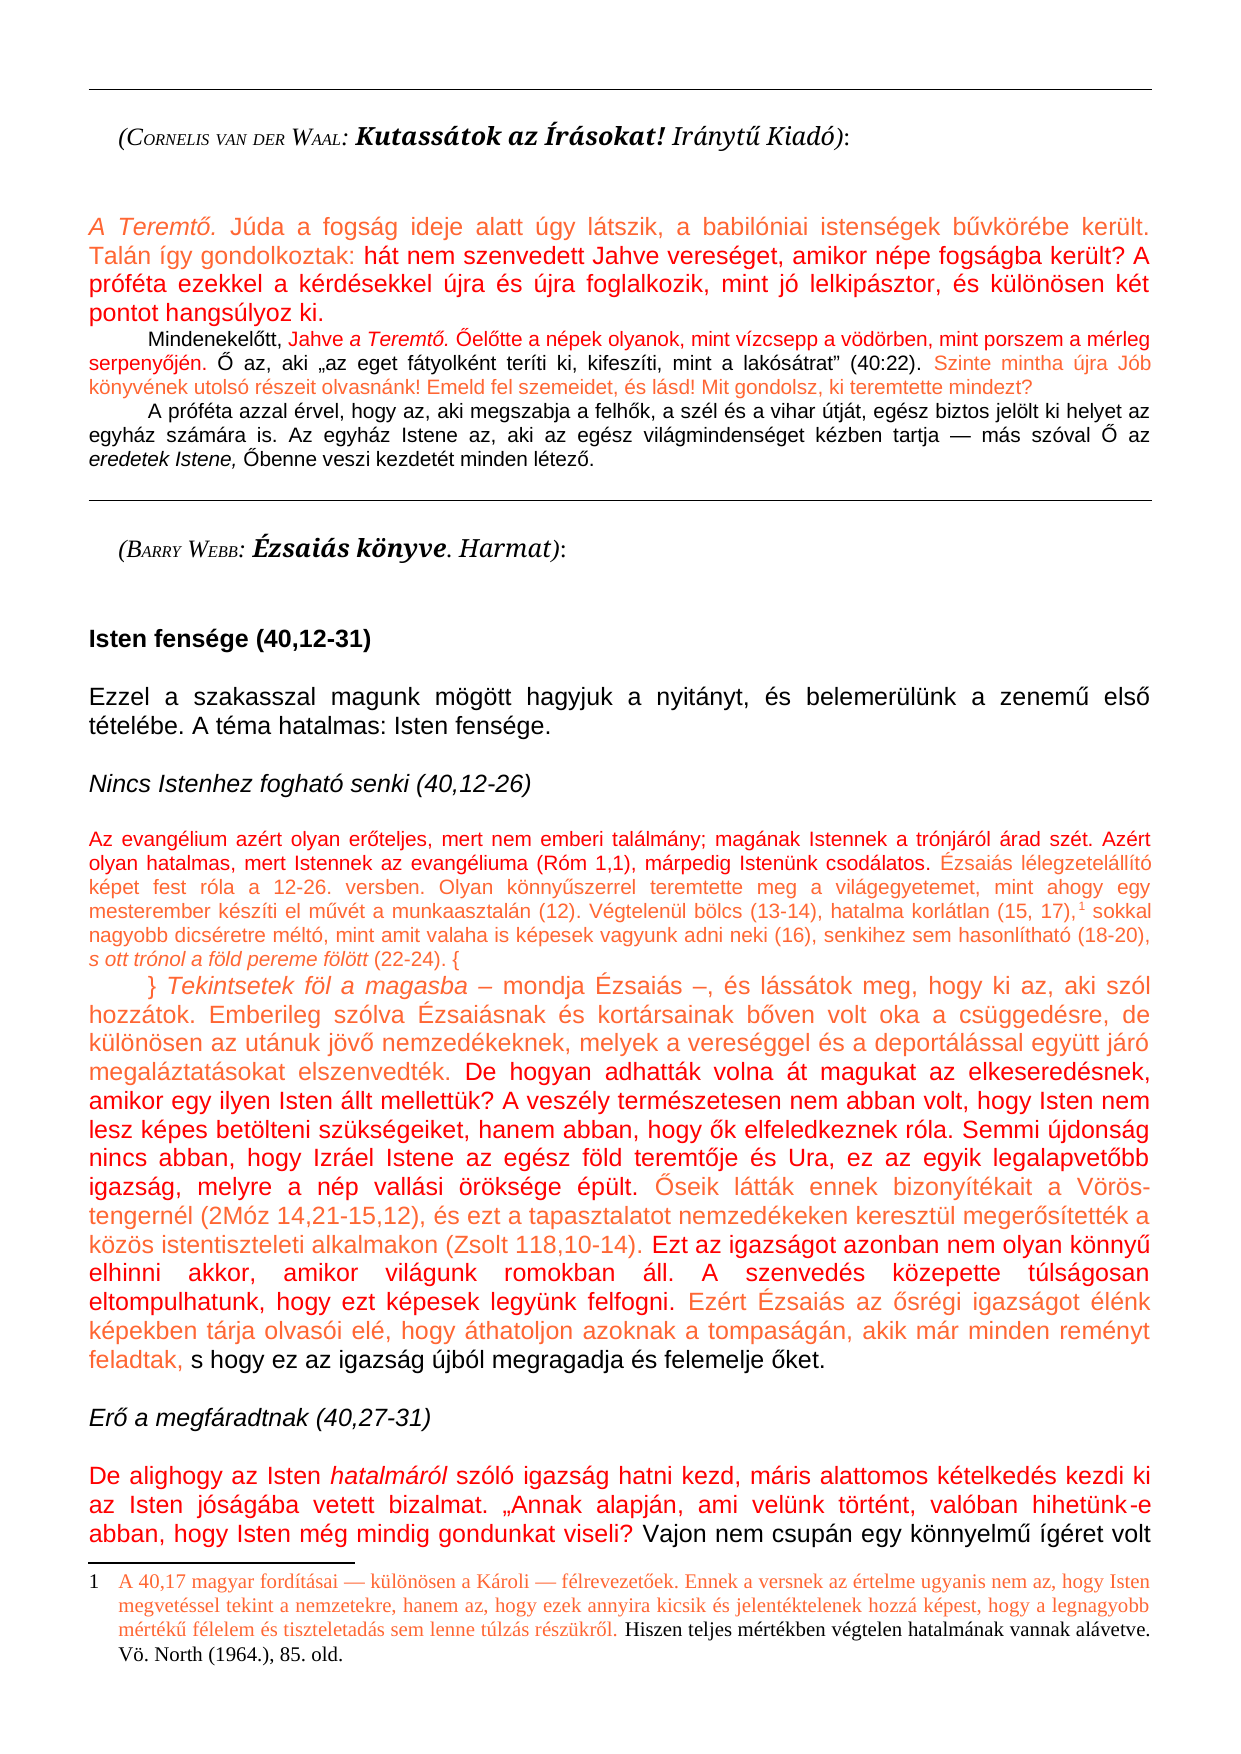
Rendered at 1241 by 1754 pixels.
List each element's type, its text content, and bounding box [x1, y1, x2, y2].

text A Teremtő. Júda a fogság ideje alatt úgy látszik, a babilóniai istenségek bűvkörébe került. Talán így gondolkoztak: hát nem szenvedett Jahve vereséget, amikor népe fogságba került? A próféta ezekkel a kérdésekkel újra és újra foglalkozik, mint jó lelkipásztor, és különösen két pontot hangsúlyoz ki. [88, 212, 1152, 327]
text A 40,17 magyar fordításai — különösen a Károli — félrevezetőek. Ennek a versnek az értelme ugyanis nem az, hogy Isten megvetéssel tekint a nemzetekre, hanem az, hogy ezek annyira kicsik és jelentéktelenek hozzá képest, hogy a legnagyobb mértékű félelem és tiszteletadás sem lenne túlzás részükről. Hiszen teljes mértékben végtelen hatalmának vannak alávetve. Vö. North (1964.), 85. old. [88, 1569, 1152, 1665]
text (Cornelis van der Waal: Kutassátok az Írásokat! Iránytű Kiadó): [88, 90, 1152, 182]
text Erő a megfáradtnak (40,27-31) [88, 1403, 1152, 1432]
text Nincs Istenhez fogható senki (40,12-26) [88, 769, 1152, 798]
text Mindenekelőtt, Jahve a Teremtő. Őelőtte a népek olyanok, mint vízcsepp a vödörben, mint porszem a mérleg serpenyőjén. Ő az, aki „az eget fátyolként teríti ki, kifeszíti, mint a lakósátrat” (40:22). Szinte mintha újra Jób könyvének utolsó részeit olvasnánk! Emeld fel szemeidet, és lásd! Mit gondolsz, ki teremtette mindezt? [88, 327, 1152, 399]
text Az evangélium azért olyan erőteljes, mert nem emberi találmány; magának Istennek a trónjáról árad szét. Azért olyan hatalmas, mert Istennek az evangéliuma (Róm 1,1), márpedig Istenünk csodálatos. Ézsaiás lélegzetelállító képet fest róla a 12-26. versben. Olyan könnyűszerrel teremtette meg a világegyetemet, mint ahogy egy mesterember készíti el művét a munkaasztalán (12). Végtelenül bölcs (13-14), hatalma korlátlan (15, 17), sokkal nagyobb dicséretre méltó, mint amit valaha is képesek vagyunk adni neki (16), senkihez sem hasonlítható (18-20), s ott trónol a föld pereme fölött (22-24). { [88, 827, 1152, 971]
text (Barry Webb: Ézsaiás könyve. Harmat): [88, 501, 1152, 594]
text A próféta azzal érvel, hogy az, aki megszabja a felhők, a szél és a vihar útját, egész biztos jelölt ki helyet az egyház számára is. Az egyház Istene az, aki az egész világmindenséget kézben tartja — más szóval Ő az eredetek Istene, Őbenne veszi kezdetét minden létező. [88, 399, 1152, 471]
text Ezzel a szakasszal magunk mögött hagyjuk a nyitányt, és belemerülünk a zenemű első tételébe. A téma hatalmas: Isten fensége. [88, 682, 1152, 739]
text } Tekintsetek föl a magasba – mondja Ézsaiás –, és lássátok meg, hogy ki az, aki szól hozzátok. Emberileg szólva Ézsaiásnak és kortársainak bőven volt oka a csüggedésre, de különösen az utánuk jövő nemzedékeknek, melyek a vereséggel és a deportálással együtt járó megaláztatásokat elszenvedték. De hogyan adhatták volna át magukat az elkeseredésnek, amikor egy ilyen Isten állt mellettük? A veszély természetesen nem abban volt, hogy Isten nem lesz képes betölteni szükségeiket, hanem abban, hogy ők elfeledkeznek róla. Semmi újdonság nincs abban, hogy Izráel Istene az egész föld teremtője és Ura, ez az egyik legalapvetőbb igazság, melyre a nép vallási öröksége épült. Őseik látták ennek bizonyítékait a Vörös-tengernél (2Móz 14,21-15,12), és ezt a tapasztalatot nemzedékeken keresztül megerősítették a közös istentiszteleti alkalmakon (Zsolt 118,10-14). Ezt az igazságot azonban nem olyan könnyű elhinni akkor, amikor világunk romokban áll. A szenvedés közepette túlságosan eltompulhatunk, hogy ezt képesek legyünk felfogni. Ezért Ézsaiás az ősrégi igazságot élénk képekben tárja olvasói elé, hogy áthatoljon azoknak a tompaságán, akik már minden reményt feladtak, s hogy ez az igazság újból megragadja és felemelje őket. [88, 971, 1152, 1373]
text De alighogy az Isten hatalmáról szóló igazság hatni kezd, máris alattomos kételkedés kezdi ki az Isten jóságába vetett bizalmat. „Annak alapján, ami velünk történt, valóban hihetünk‑e abban, hogy Isten még mindig gondunkat viseli? Vajon nem csupán egy könnyelmű ígéret volt [88, 1461, 1152, 1547]
text Isten fensége (40,12-31) [88, 624, 1152, 652]
